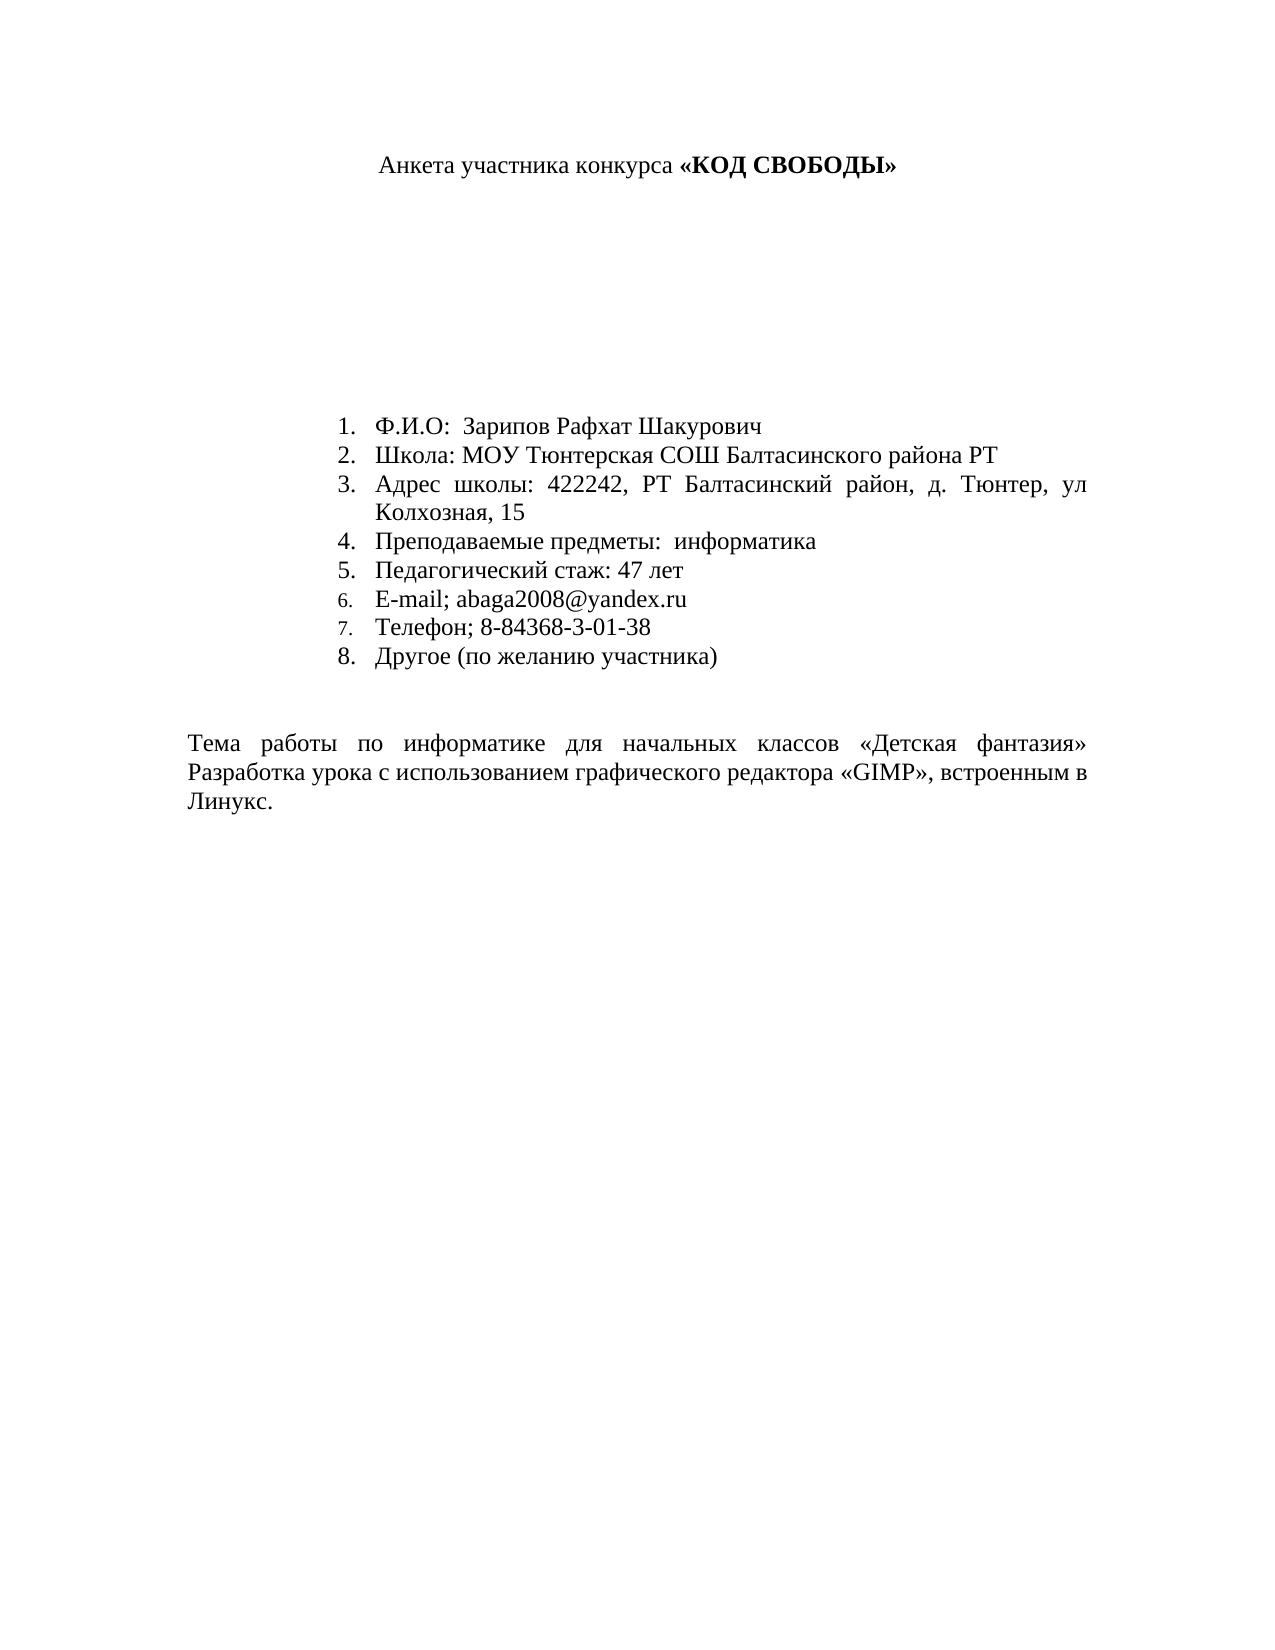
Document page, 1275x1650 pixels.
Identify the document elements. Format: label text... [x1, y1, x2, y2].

list Ф.И.О: Зарипов Рафхат Шакурович [337, 411, 1087, 440]
list Другое (по желанию участника) [337, 641, 1087, 670]
list E-mail; abaga2008@yandex.ru [337, 584, 1087, 612]
list Адрес школы: 422242, РТ Балтасинский район, д. Тюнтер, ул Колхозная, 15 [337, 469, 1087, 526]
text Тема работы по информатике для начальных классов «Детская фантазия» Разработка урока с использованием графического редактора «GIMP», встроенным в Линукс. [187, 728, 1087, 814]
list Преподаваемые предметы: информатика [337, 526, 1087, 555]
text Анкета участника конкурса «КОД СВОБОДЫ» [187, 150, 1087, 179]
list Школа: МОУ Тюнтерская СОШ Балтасинского района РТ [337, 440, 1087, 469]
list Педагогический стаж: 47 лет [337, 555, 1087, 584]
list Телефон; 8-84368-3-01-38 [337, 612, 1087, 641]
